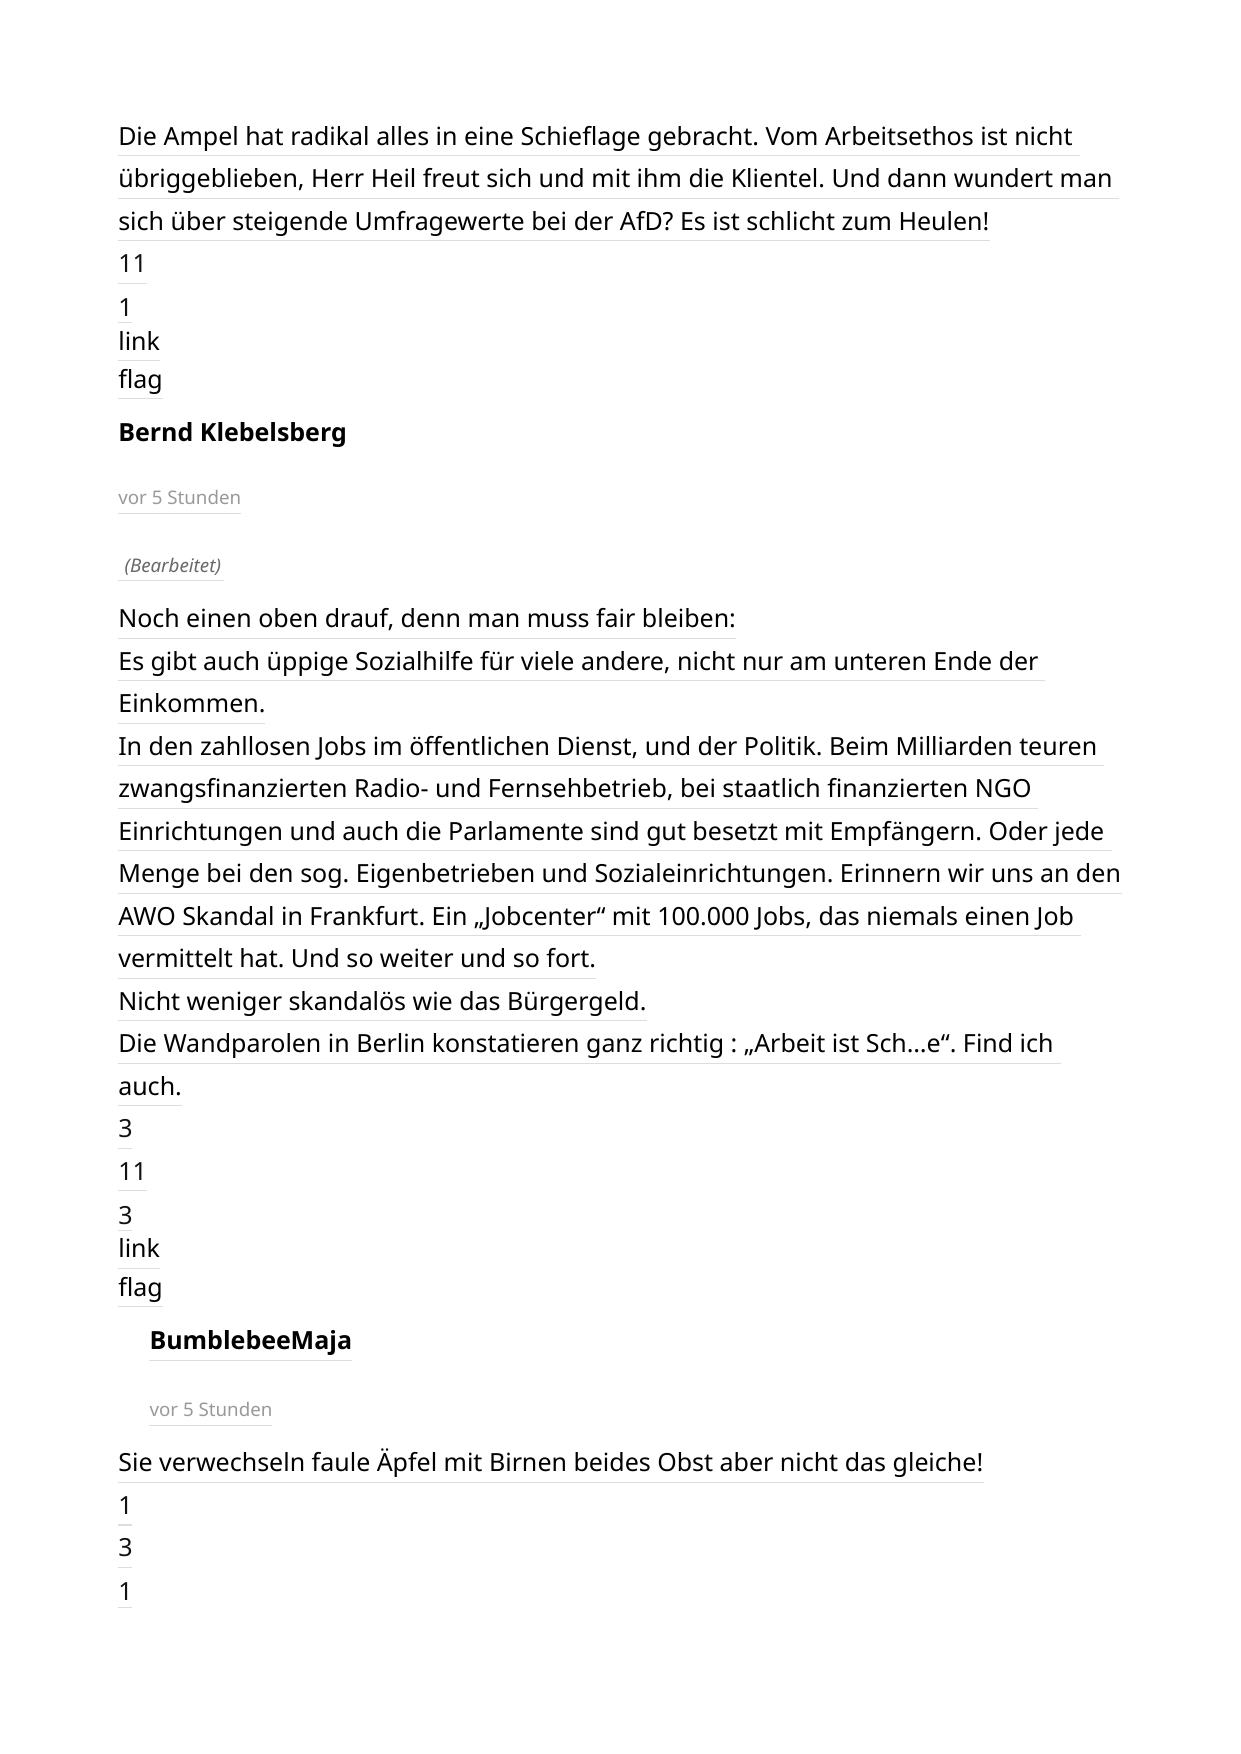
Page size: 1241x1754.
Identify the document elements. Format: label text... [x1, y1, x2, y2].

text link [118, 1231, 1122, 1269]
text 1 [118, 1488, 1122, 1526]
text Noch einen oben drauf, denn man muss fair bleiben: Es gibt auch üppige Sozialhilfe für viele andere, nicht nur am unteren Ende der Einkommen. In den zahllosen Jobs im öffentlichen Dienst, und der Politik. Beim Milliarden teuren zwangsfinanzierten Radio- und Fernsehbetrieb, bei staatlich finanzierten NGO Einrichtungen und auch die Parlamente sind gut besetzt mit Empfängern. Oder jede Menge bei den sog. Eigenbetrieben und Sozialeinrichtungen. Erinnern wir uns an den [118, 601, 1122, 893]
text 11 [118, 246, 1122, 284]
text flag [118, 1269, 1122, 1307]
text 3 [118, 1196, 1122, 1231]
text 11 [118, 1153, 1122, 1191]
text Sie verwechseln faule Äpfel mit Birnen beides Obst aber nicht das gleiche! [118, 1445, 1122, 1483]
text 3 [118, 1530, 1122, 1568]
text 1 [118, 1573, 1122, 1608]
text vor 5 Stunden [118, 484, 1117, 514]
text Bernd Klebelsberg [118, 415, 1122, 449]
text vor 5 Stunden [149, 1397, 1117, 1426]
text flag [118, 361, 1122, 399]
text AWO Skandal in Frankfurt. Ein „Jobcenter“ mit 100.000 Jobs, das niemals einen Job vermittelt hat. Und so weiter und so fort. Nicht weniger skandalös wie das Bürgergeld. Die Wandparolen in Berlin konstatieren ganz richtig : „Arbeit ist Sch…e“. Find ich auch. [118, 894, 1122, 1106]
text 1 [118, 288, 1122, 323]
text (Bearbeitet) [118, 549, 1122, 581]
text link [118, 323, 1122, 361]
text 3 [118, 1111, 1122, 1149]
text Die Ampel hat radikal alles in eine Schieflage gebracht. Vom Arbeitsethos ist nicht übriggeblieben, Herr Heil freut sich und mit ihm die Klientel. Und dann wundert man sich über steigende Umfragewerte bei der AfD? Es ist schlicht zum Heulen! [118, 118, 1122, 241]
text BumblebeeMaja [149, 1323, 1122, 1361]
